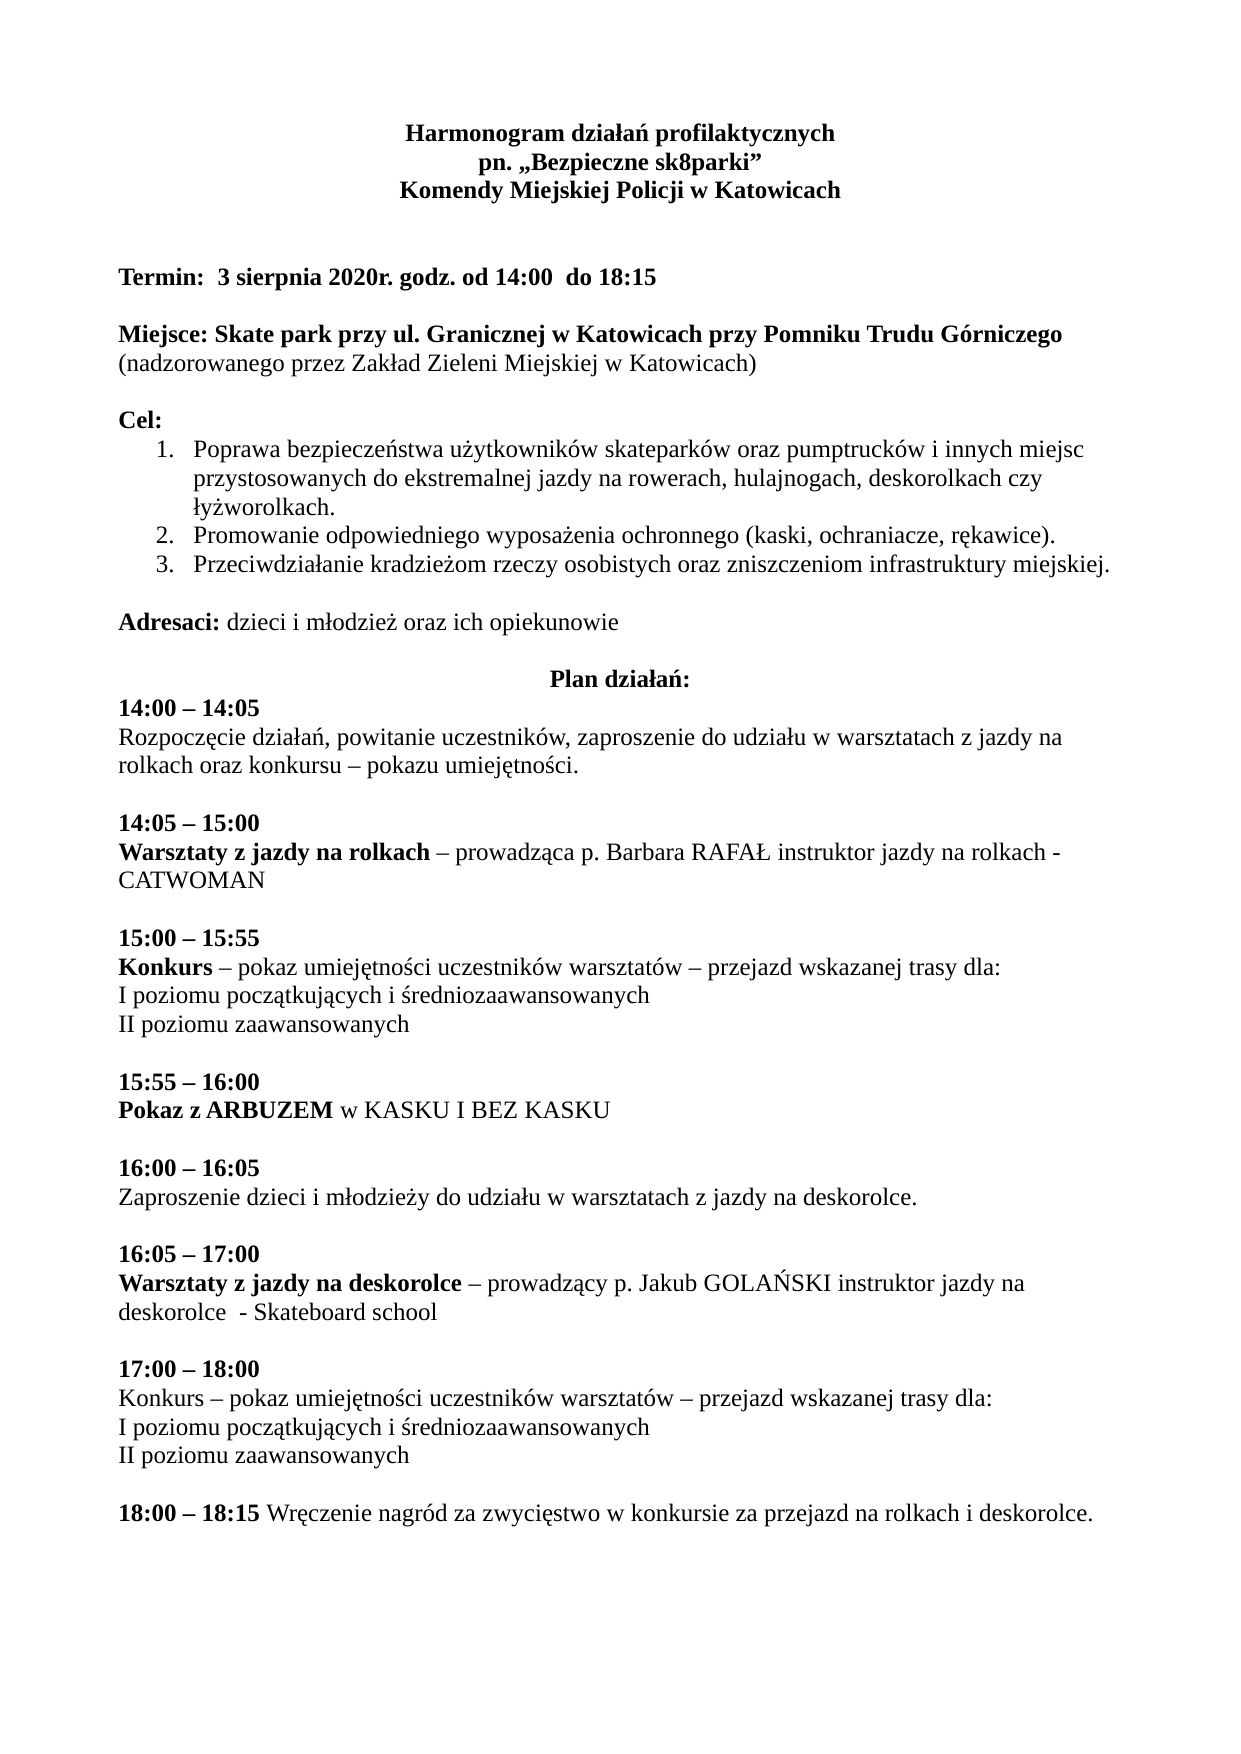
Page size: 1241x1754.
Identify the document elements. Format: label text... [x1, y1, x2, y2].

text 15:00 – 15:55 [118, 923, 1122, 952]
text 14:00 – 14:05 [118, 693, 1122, 722]
text I poziomu początkujących i średniozaawansowanych [118, 981, 1122, 1009]
text Miejsce: Skate park przy ul. Granicznej w Katowicach przy Pomniku Trudu Górniczego (nadzorowanego przez Zakład Zieleni Miejskiej w Katowicach) [118, 319, 1122, 377]
text Konkurs – pokaz umiejętności uczestników warsztatów – przejazd wskazanej trasy dla: [118, 952, 1122, 981]
list Poprawa bezpieczeństwa użytkowników skateparków oraz pumptrucków i innych miejsc przystosowanych do ekstremalnej jazdy na rowerach, hulajnogach, deskorolkach czy łyżworolkach. [156, 434, 1122, 521]
text Pokaz z ARBUZEM w KASKU I BEZ KASKU [118, 1096, 1122, 1124]
text II poziomu zaawansowanych [118, 1009, 1122, 1038]
text 15:55 – 16:00 [118, 1067, 1122, 1096]
text Warsztaty z jazdy na deskorolce – prowadzący p. Jakub GOLAŃSKI instruktor jazdy na deskorolce - Skateboard school [118, 1268, 1122, 1326]
text Warsztaty z jazdy na rolkach – prowadząca p. Barbara RAFAŁ instruktor jazdy na rolkach - CATWOMAN [118, 837, 1122, 894]
text Konkurs – pokaz umiejętności uczestników warsztatów – przejazd wskazanej trasy dla: [118, 1383, 1122, 1412]
list Promowanie odpowiedniego wyposażenia ochronnego (kaski, ochraniacze, rękawice). [156, 521, 1122, 549]
text Termin: 3 sierpnia 2020r. godz. od 14:00 do 18:15 [118, 262, 1122, 291]
text Plan działań: [118, 664, 1122, 693]
text 14:05 – 15:00 [118, 808, 1122, 837]
text Cel: [118, 406, 1122, 434]
text Adresaci: dzieci i młodzież oraz ich opiekunowie [118, 607, 1122, 636]
text 18:00 – 18:15 Wręczenie nagród za zwycięstwo w konkursie za przejazd na rolkach i deskorolce. [118, 1498, 1122, 1527]
list Przeciwdziałanie kradzieżom rzeczy osobistych oraz zniszczeniom infrastruktury miejskiej. [156, 549, 1122, 578]
text Harmonogram działań profilaktycznych [118, 118, 1122, 147]
text I poziomu początkujących i średniozaawansowanych [118, 1412, 1122, 1441]
text Zaproszenie dzieci i młodzieży do udziału w warsztatach z jazdy na deskorolce. [118, 1182, 1122, 1211]
text 16:05 – 17:00 [118, 1239, 1122, 1268]
text Komendy Miejskiej Policji w Katowicach [118, 176, 1122, 204]
text 17:00 – 18:00 [118, 1354, 1122, 1383]
text pn. „Bezpieczne sk8parki” [118, 147, 1122, 176]
text II poziomu zaawansowanych [118, 1441, 1122, 1469]
text 16:00 – 16:05 [118, 1153, 1122, 1182]
text Rozpoczęcie działań, powitanie uczestników, zaproszenie do udziału w warsztatach z jazdy na rolkach oraz konkursu – pokazu umiejętności. [118, 722, 1122, 779]
